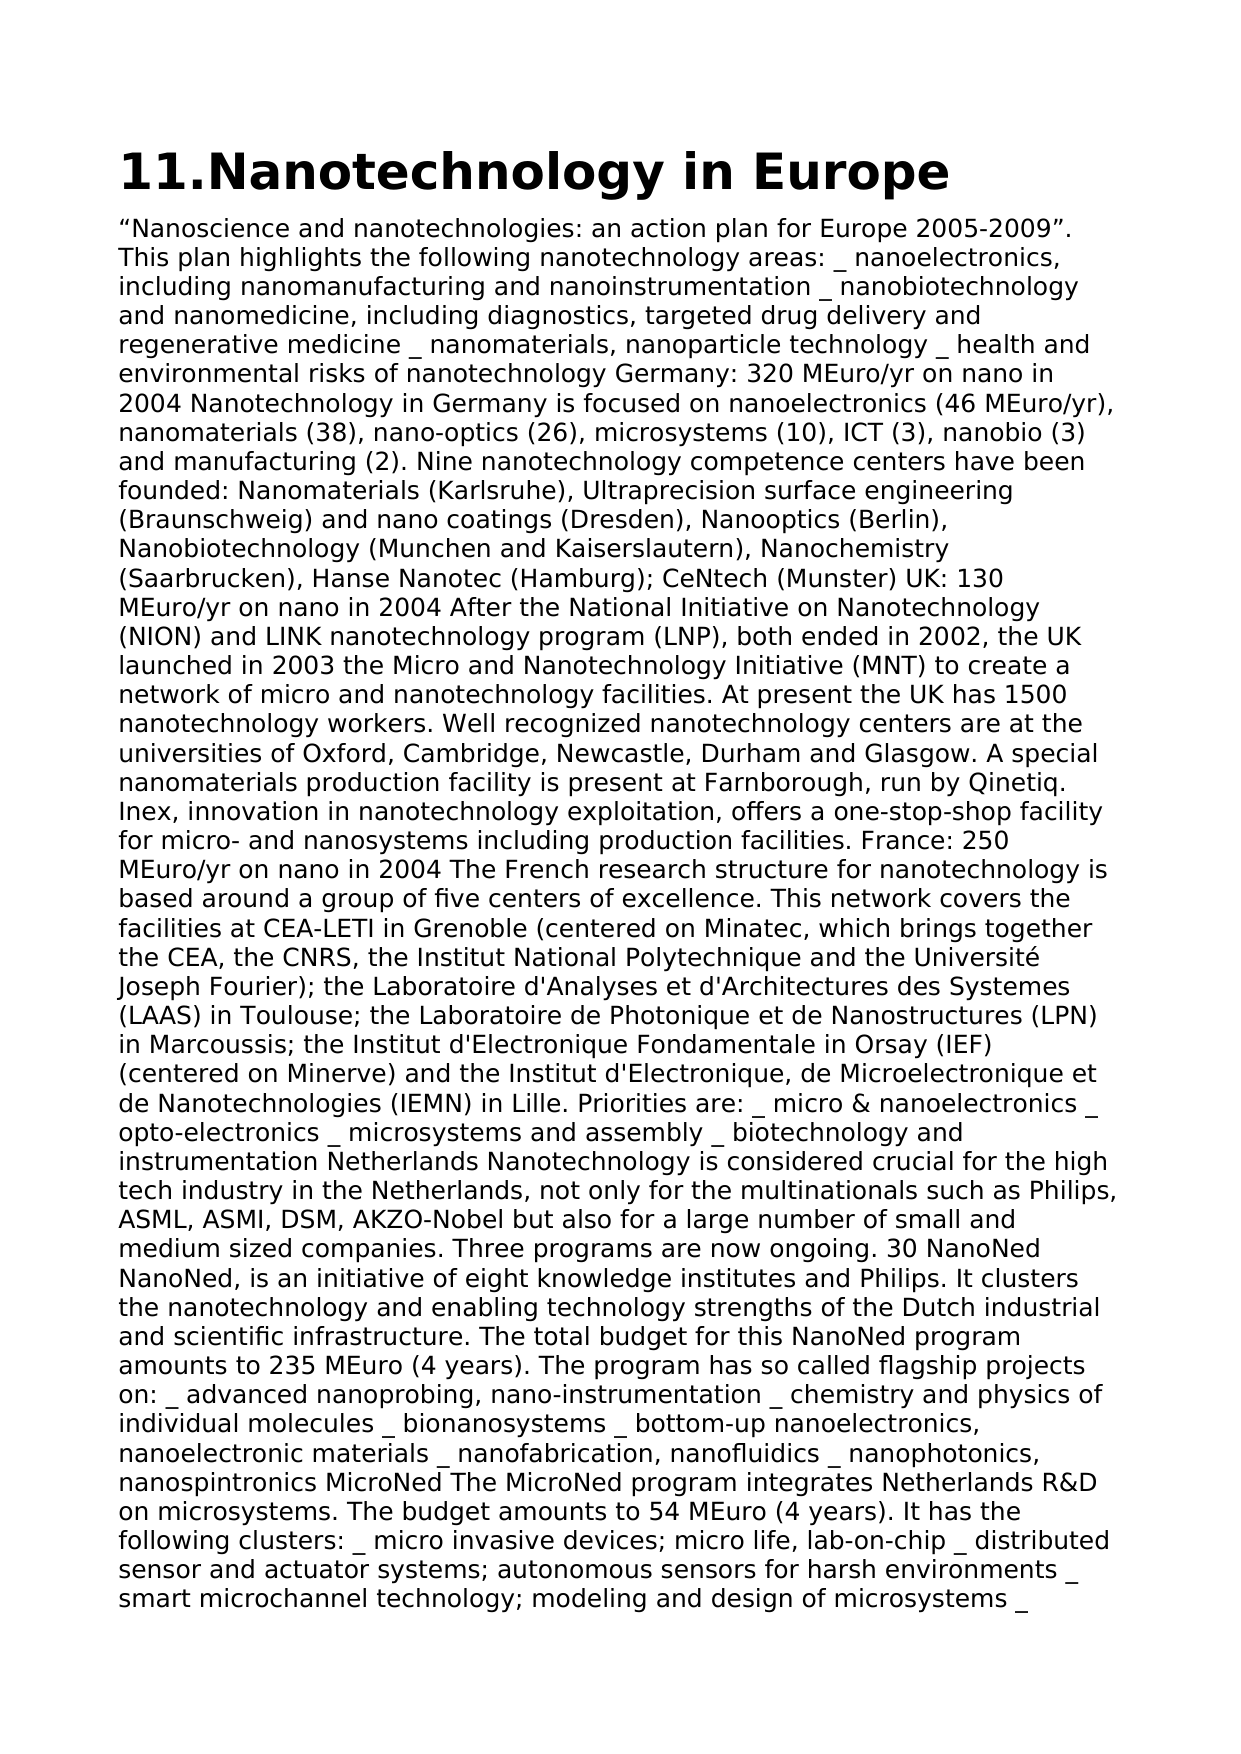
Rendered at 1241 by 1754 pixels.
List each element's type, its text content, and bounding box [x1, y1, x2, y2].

subtitle 11.Nanotechnology in Europe [118, 143, 1122, 201]
text “Nanoscience and nanotechnologies: an action plan for Europe 2005-2009”. This plan highlights the following nanotechnology areas: _ nanoelectronics, including nanomanufacturing and nanoinstrumentation _ nanobiotechnology and nanomedicine, including diagnostics, targeted drug delivery and regenerative medicine _ nanomaterials, nanoparticle technology _ health and environmental risks of nanotechnology Germany: 320 MEuro/yr on nano in 2004 Nanotechnology in Germany is focused on nanoelectronics (46 MEuro/yr), nanomaterials (38), nano-optics (26), microsystems (10), ICT (3), nanobio (3) and manufacturing (2). Nine nanotechnology competence centers have been founded: Nanomaterials (Karlsruhe), Ultraprecision surface engineering (Braunschweig) and nano coatings (Dresden), Nanooptics (Berlin), Nanobiotechnology (Munchen and Kaiserslautern), Nanochemistry (Saarbrucken), Hanse Nanotec (Hamburg); CeNtech (Munster) UK: 130 MEuro/yr on nano in 2004 After the National Initiative on Nanotechnology (NION) and LINK nanotechnology program (LNP), both ended in 2002, the UK launched in 2003 the Micro and Nanotechnology Initiative (MNT) to create a network of micro and nanotechnology facilities. At present the UK has 1500 nanotechnology workers. Well recognized nanotechnology centers are at the universities of Oxford, Cambridge, Newcastle, Durham and Glasgow. A special nanomaterials production facility is present at Farnborough, run by Qinetiq. Inex, innovation in nanotechnology exploitation, offers a one-stop-shop facility for micro- and nanosystems including production facilities. France: 250 MEuro/yr on nano in 2004 The French research structure for nanotechnology is based around a group of five centers of excellence. This network covers the facilities at CEA-LETI in Grenoble (centered on Minatec, which brings together the CEA, the CNRS, the Institut National Polytechnique and the Université Joseph Fourier); the Laboratoire d'Analyses et d'Architectures des Systemes (LAAS) in Toulouse; the Laboratoire de Photonique et de Nanostructures (LPN) in Marcoussis; the Institut d'Electronique Fondamentale in Orsay (IEF) (centered on Minerve) and the Institut d'Electronique, de Microelectronique et de Nanotechnologies (IEMN) in Lille. Priorities are: _ micro & nanoelectronics _ opto-electronics _ microsystems and assembly _ biotechnology and instrumentation Netherlands Nanotechnology is considered crucial for the high tech industry in the Netherlands, not only for the multinationals such as Philips, ASML, ASMI, DSM, AKZO-Nobel but also for a large number of small and medium sized companies. Three programs are now ongoing. 30 NanoNed NanoNed, is an initiative of eight knowledge institutes and Philips. It clusters the nanotechnology and enabling technology strengths of the Dutch industrial and scientific infrastructure. The total budget for this NanoNed program amounts to 235 MEuro (4 years). The program has so called flagship projects on: _ advanced nanoprobing, nano-instrumentation _ chemistry and physics of individual molecules _ bionanosystems _ bottom-up nanoelectronics, nanoelectronic materials _ nanofabrication, nanofluidics _ nanophotonics, nanospintronics MicroNed The MicroNed program integrates Netherlands R&D on microsystems. The budget amounts to 54 MEuro (4 years). It has the following clusters: _ micro invasive devices; micro life, lab-on-chip _ distributed sensor and actuator systems; autonomous sensors for harsh environments _ smart microchannel technology; modeling and design of microsystems _ [118, 214, 1122, 1614]
